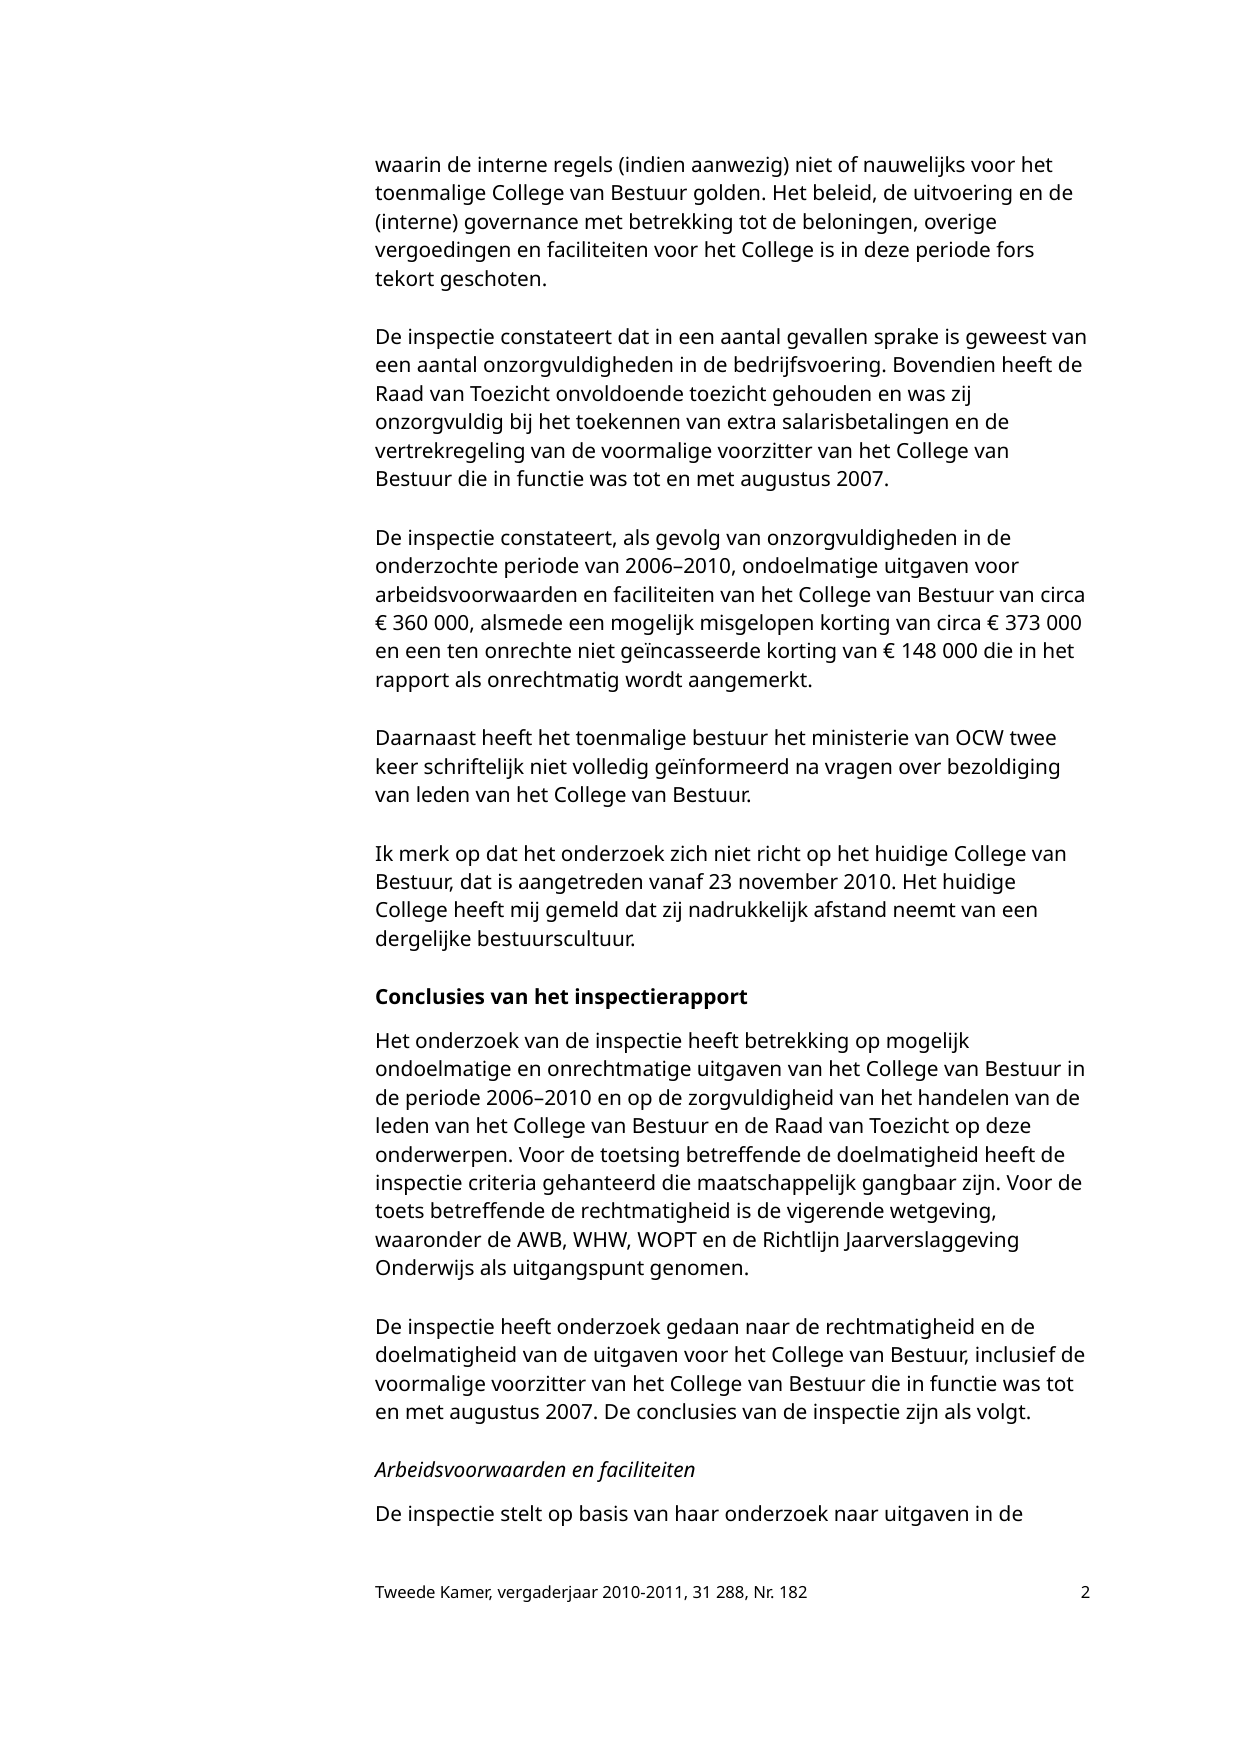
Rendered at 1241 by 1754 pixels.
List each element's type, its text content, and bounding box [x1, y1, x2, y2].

text De inspectie stelt op basis van haar onderzoek naar uitgaven in de [375, 1499, 1090, 1527]
text Arbeidsvoorwaarden en faciliteiten [375, 1456, 1090, 1484]
text Het onderzoek van de inspectie heeft betrekking op mogelijk ondoelmatige en onrechtmatige uitgaven van het College van Bestuur in de periode 2006–2010 en op de zorgvuldigheid van het handelen van de leden van het College van Bestuur en de Raad van Toezicht op deze onderwerpen. Voor de toetsing betreffende de doelmatigheid heeft de inspectie criteria gehanteerd die maatschappelijk gangbaar zijn. Voor de toets betreffende de rechtmatigheid is de vigerende wetgeving, waaronder de AWB, WHW, WOPT en de Richtlijn Jaarverslaggeving Onderwijs als uitgangspunt genomen. [375, 1026, 1090, 1282]
text De inspectie constateert, als gevolg van onzorgvuldigheden in de onderzochte periode van 2006–2010, ondoelmatige uitgaven voor arbeidsvoorwaarden en faciliteiten van het College van Bestuur van circa € 360 000, alsmede een mogelijk misgelopen korting van circa € 373 000 en een ten onrechte niet geïncasseerde korting van € 148 000 die in het rapport als onrechtmatig wordt aangemerkt. [375, 523, 1090, 693]
text Ik merk op dat het onderzoek zich niet richt op het huidige College van Bestuur, dat is aangetreden vanaf 23 november 2010. Het huidige College heeft mij gemeld dat zij nadrukkelijk afstand neemt van een dergelijke bestuurscultuur. [375, 839, 1090, 952]
text Daarnaast heeft het toenmalige bestuur het ministerie van OCW twee keer schriftelijk niet volledig geïnformeerd na vragen over bezoldiging van leden van het College van Bestuur. [375, 723, 1090, 809]
text De inspectie heeft onderzoek gedaan naar de rechtmatigheid en de doelmatigheid van de uitgaven voor het College van Bestuur, inclusief de voormalige voorzitter van het College van Bestuur die in functie was tot en met augustus 2007. De conclusies van de inspectie zijn als volgt. [375, 1312, 1090, 1426]
text De inspectie constateert dat in een aantal gevallen sprake is geweest van een aantal onzorgvuldigheden in de bedrijfsvoering. Bovendien heeft de Raad van Toezicht onvoldoende toezicht gehouden en was zij onzorgvuldig bij het toekennen van extra salarisbetalingen en de vertrekregeling van de voormalige voorzitter van het College van Bestuur die in functie was tot en met augustus 2007. [375, 322, 1090, 493]
text Conclusies van het inspectierapport [375, 982, 1090, 1011]
text waarin de interne regels (indien aanwezig) niet of nauwelijks voor het toenmalige College van Bestuur golden. Het beleid, de uitvoering en de (interne) governance met betrekking tot de beloningen, overige vergoedingen en faciliteiten voor het College is in deze periode fors tekort geschoten. [375, 150, 1090, 292]
